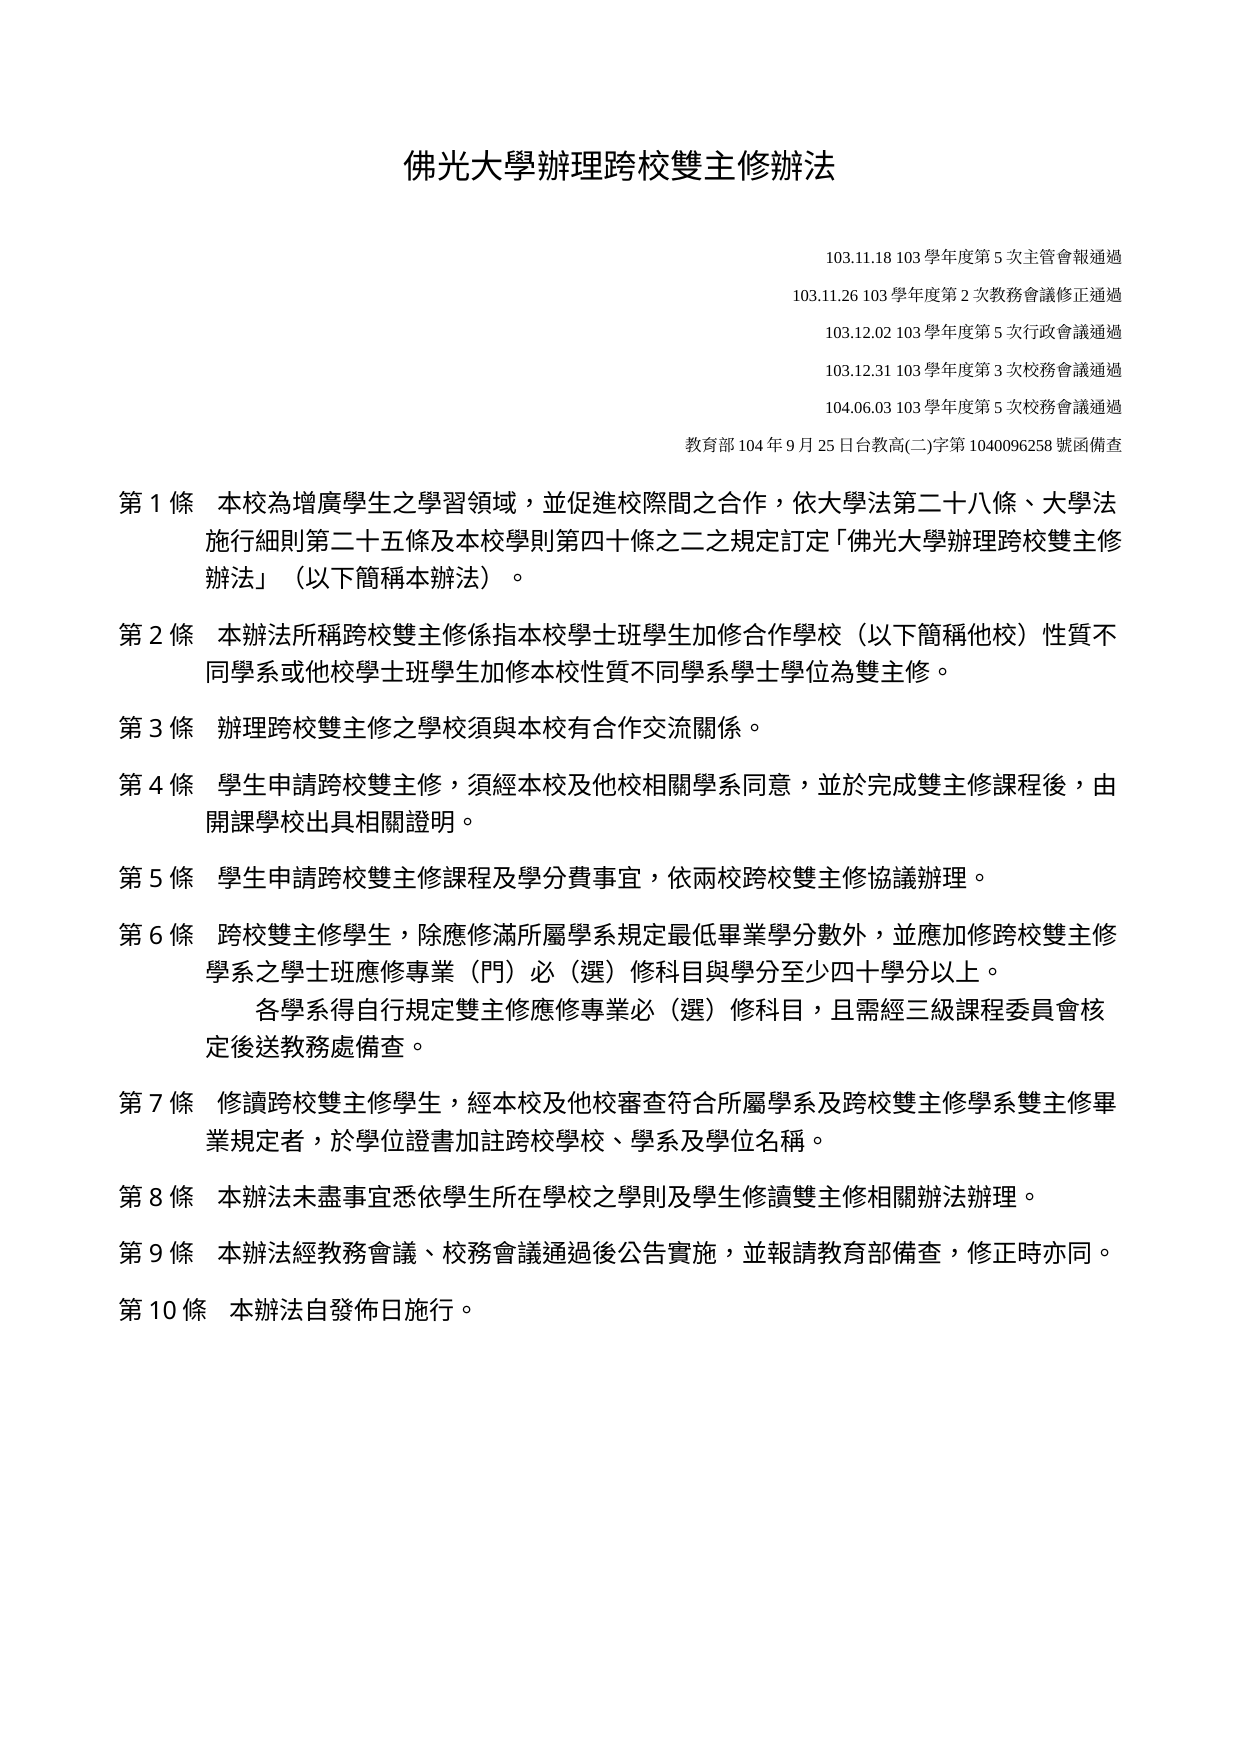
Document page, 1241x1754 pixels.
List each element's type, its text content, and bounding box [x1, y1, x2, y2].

text 104.06.03 103學年度第5次校務會議通過 [118, 389, 1122, 427]
text 佛光大學辦理跨校雙主修辦法 [118, 127, 1122, 202]
text 各學系得自行規定雙主修應修專業必（選）修科目，且需經三級課程委員會核定後送教務處備查。 [206, 989, 1122, 1064]
text 第 6 條 跨校雙主修學生，除應修滿所屬學系規定最低畢業學分數外，並應加修跨校雙主修學系之學士班應修專業（門）必（選）修科目與學分至少四十學分以上。 [118, 914, 1122, 989]
text 第 4 條 學生申請跨校雙主修，須經本校及他校相關學系同意，並於完成雙主修課程後，由開課學校出具相關證明。 [118, 764, 1122, 839]
text 第 3 條 辦理跨校雙主修之學校須與本校有合作交流關係。 [118, 708, 1122, 746]
text 第 8 條 本辦法未盡事宜悉依學生所在學校之學則及學生修讀雙主修相關辦法辦理。 [118, 1177, 1122, 1214]
text 第 5 條 學生申請跨校雙主修課程及學分費事宜，依兩校跨校雙主修協議辦理。 [118, 858, 1122, 896]
text 第10條 本辦法自發佈日施行。 [118, 1289, 1122, 1327]
text 第 1 條 本校為增廣學生之學習領域，並促進校際間之合作，依大學法第二十八條、大學法施行細則第二十五條及本校學則第四十條之二之規定訂定「佛光大學辦理跨校雙主修辦法」（以下簡稱本辦法）。 [118, 483, 1122, 596]
text 第 7 條 修讀跨校雙主修學生，經本校及他校審查符合所屬學系及跨校雙主修學系雙主修畢業規定者，於學位證書加註跨校學校、學系及學位名稱。 [118, 1083, 1122, 1158]
text 教育部104年9月25日台教高(二)字第1040096258號函備查 [118, 427, 1122, 464]
text 103.11.26 103學年度第2次教務會議修正通過 [118, 277, 1122, 314]
text 103.11.18 103學年度第5次主管會報通過 [118, 239, 1122, 277]
text 第 9 條 本辦法經教務會議、校務會議通過後公告實施，並報請教育部備查，修正時亦同。 [118, 1233, 1122, 1271]
text 第 2 條 本辦法所稱跨校雙主修係指本校學士班學生加修合作學校（以下簡稱他校）性質不同學系或他校學士班學生加修本校性質不同學系學士學位為雙主修。 [118, 614, 1122, 689]
text 103.12.31 103學年度第3次校務會議通過 [118, 352, 1122, 389]
text 103.12.02 103學年度第5次行政會議通過 [118, 314, 1122, 352]
